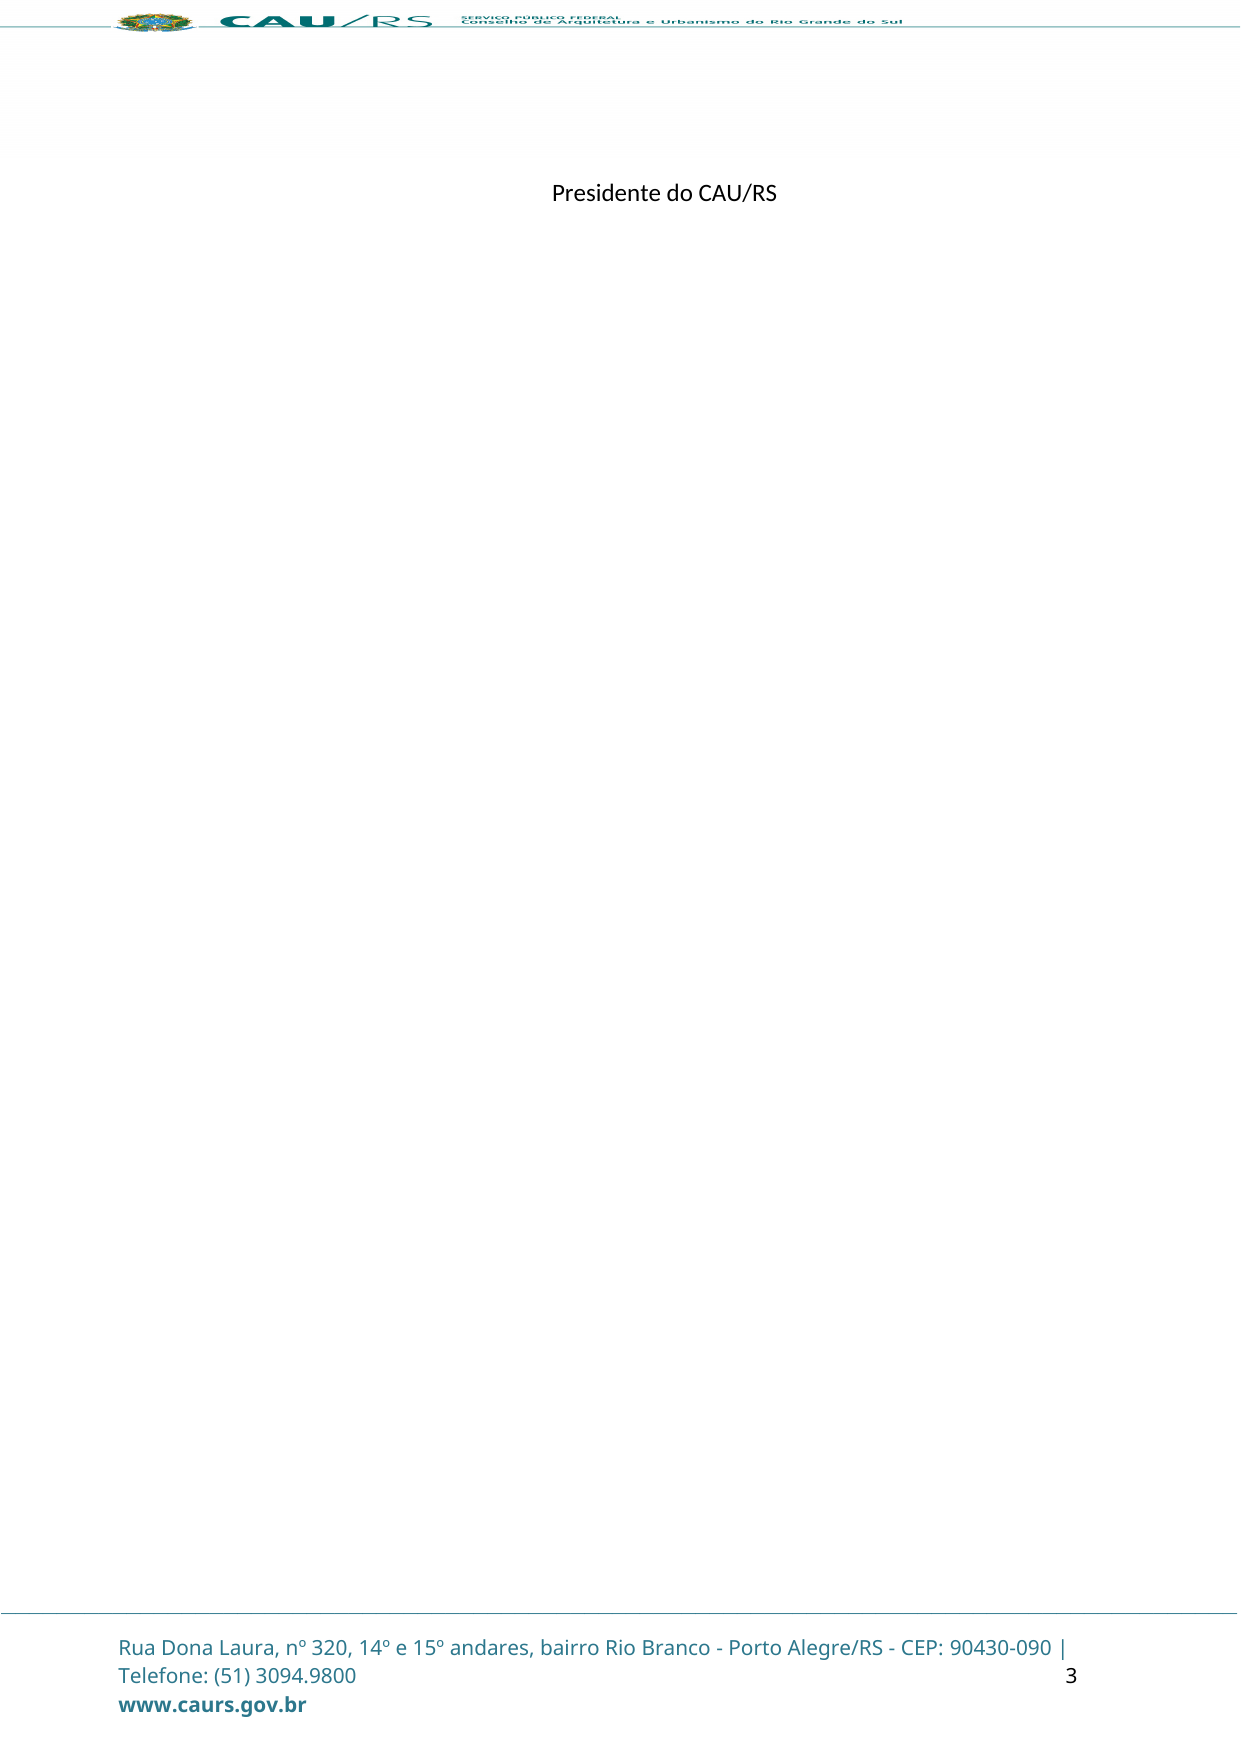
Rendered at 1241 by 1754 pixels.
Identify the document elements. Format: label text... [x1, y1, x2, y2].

text Presidente do CAU/RS [177, 177, 1152, 236]
